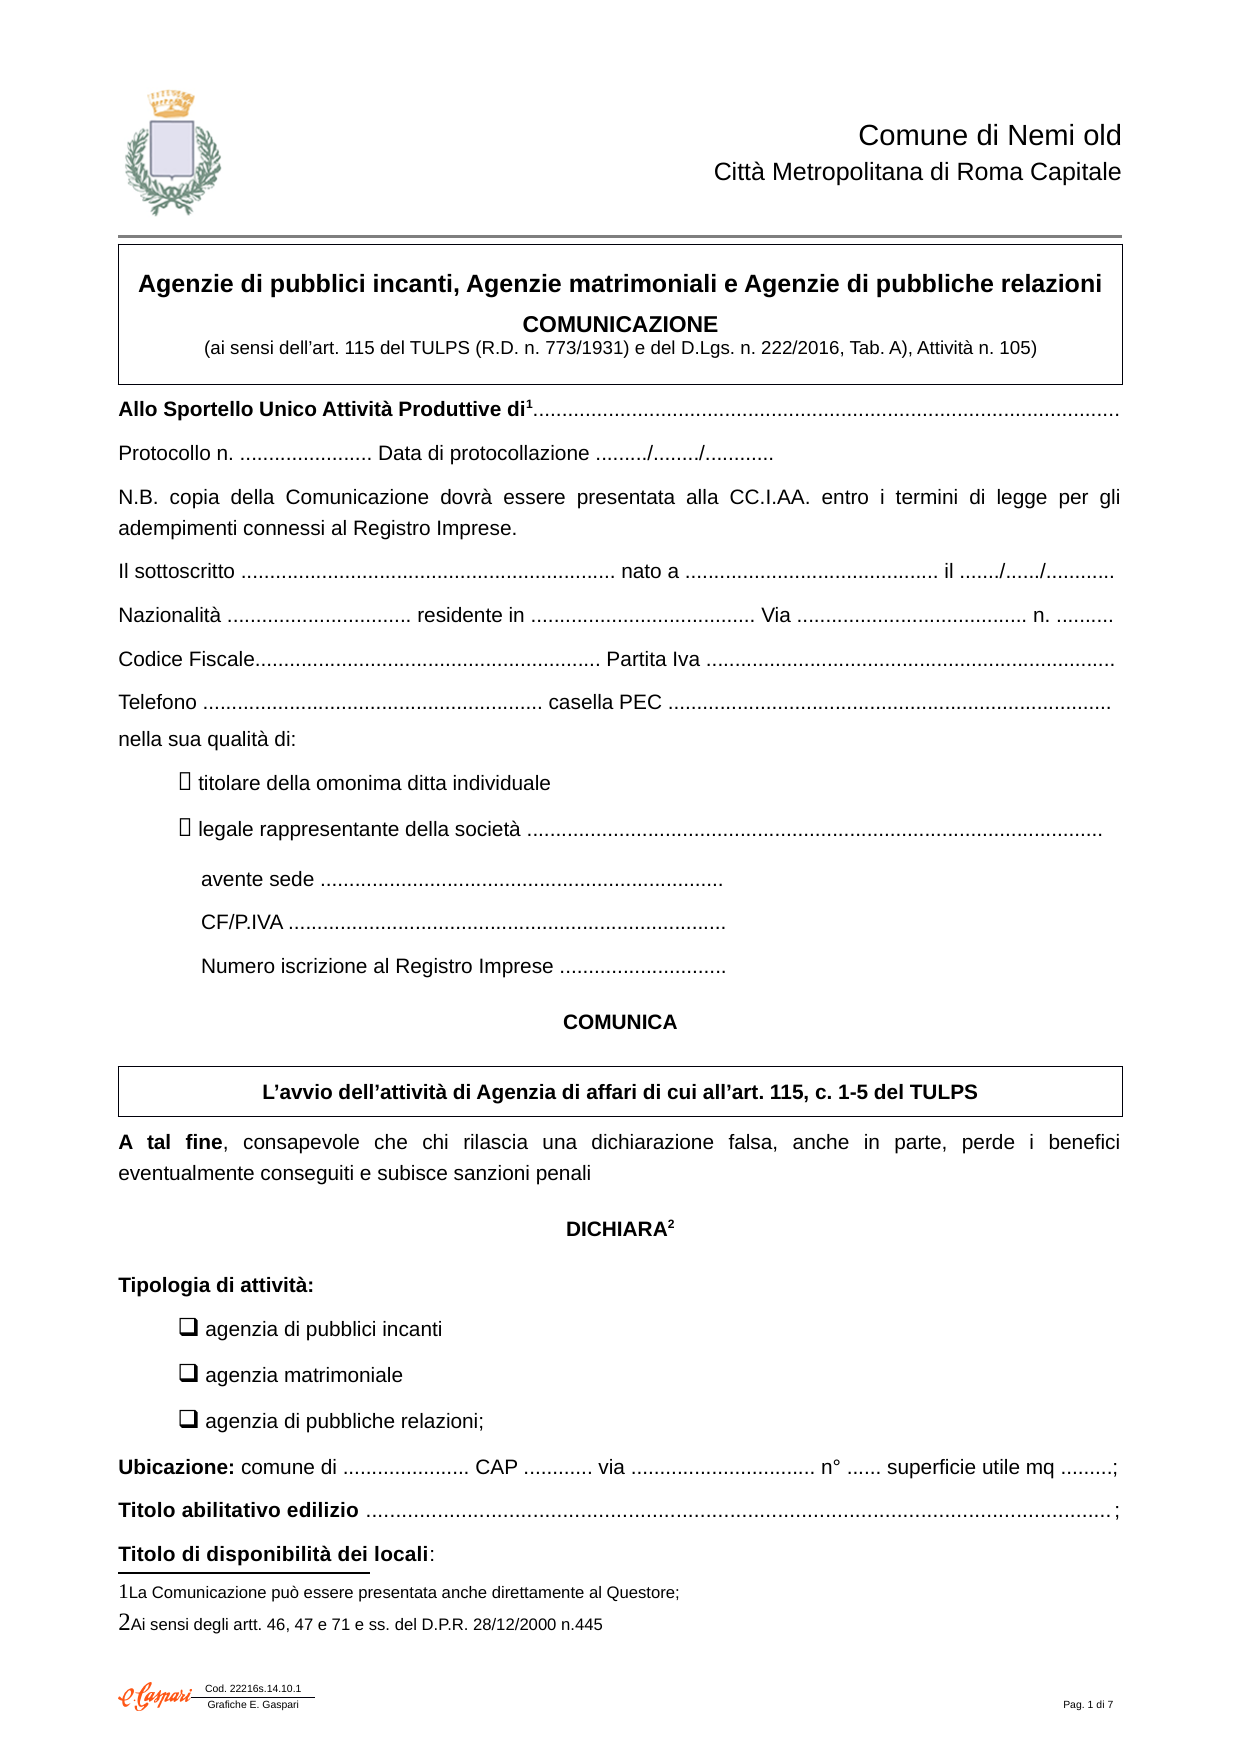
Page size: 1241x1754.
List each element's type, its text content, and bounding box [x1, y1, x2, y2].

text  agenzia di pubbliche relazioni; [177, 1408, 1122, 1433]
text COMUNICA [118, 1010, 1122, 1034]
picture [122, 185, 224, 219]
text  titolare della omonima ditta individuale [177, 763, 1122, 797]
text Codice Fiscale............................................................ Partita Iva ....................................................................... [118, 647, 1122, 671]
text avente sede ...................................................................... [201, 866, 1122, 890]
text nella sua qualità di: [118, 727, 1122, 751]
table_header L’avvio dell’attività di Agenzia di affari di cui all’art. 115, c. 1-5 del TULPS [119, 1067, 1122, 1116]
text Protocollo n. ....................... Data di protocollazione ........./......../............ [118, 441, 1122, 465]
text Nazionalità ................................ residente in ....................................... Via ........................................ n. .......... [118, 603, 1122, 627]
picture [118, 1682, 192, 1711]
picture [122, 152, 224, 157]
text Città Metropolitana di Roma Capitale [118, 157, 1122, 185]
text Il sottoscritto ................................................................. nato a ............................................ il ......./....../............ [118, 559, 1122, 583]
text Comune di Nemi old [118, 118, 1122, 152]
text Ai sensi degli artt. 46, 47 e 71 e ss. del D.P.R. 28/12/2000 n.445 [118, 1607, 1122, 1636]
table_header Agenzie di pubblici incanti, Agenzie matrimoniali e Agenzie di pubbliche relazioni COMUNICAZIONE (ai sensi dell’art. 115 del TULPS (R.D. n. 773/1931) e del D.Lgs. n. 222/2016, Tab. A), Attività n. 105) [119, 245, 1122, 384]
text Telefono ........................................................... casella PEC ............................................................................. [118, 690, 1122, 714]
text Tipologia di attività: [118, 1273, 1122, 1297]
text Allo Sportello Unico Attività Produttive di [118, 397, 1122, 421]
text  agenzia matrimoniale [177, 1363, 1122, 1388]
text CF/P.IVA ............................................................................ [201, 910, 1122, 934]
text La Comunicazione può essere presentata anche direttamente al Questore; [118, 1579, 1122, 1603]
text  legale rappresentante della società .................................................................................................... [177, 810, 1122, 844]
text Titolo abilitativo edilizio .............................................................................................................................; [118, 1498, 1122, 1522]
text Ubicazione: comune di ...................... CAP ............ via ................................ n° ...... superficie utile mq .........; [118, 1454, 1122, 1478]
text DICHIARA [118, 1217, 1122, 1241]
text A tal fine, consapevole che chi rilascia una dichiarazione falsa, anche in parte, perde i benefici eventualmente conseguiti e subisce sanzioni penali [118, 1129, 1122, 1185]
text Numero iscrizione al Registro Imprese ............................. [201, 954, 1122, 978]
text Titolo di disponibilità dei locali: [118, 1542, 1122, 1566]
text  agenzia di pubblici incanti [177, 1317, 1122, 1342]
text N.B. copia della Comunicazione dovrà essere presentata alla CC.I.AA. entro i termini di legge per gli adempimenti connessi al Registro Imprese. [118, 484, 1122, 539]
picture [122, 87, 224, 118]
